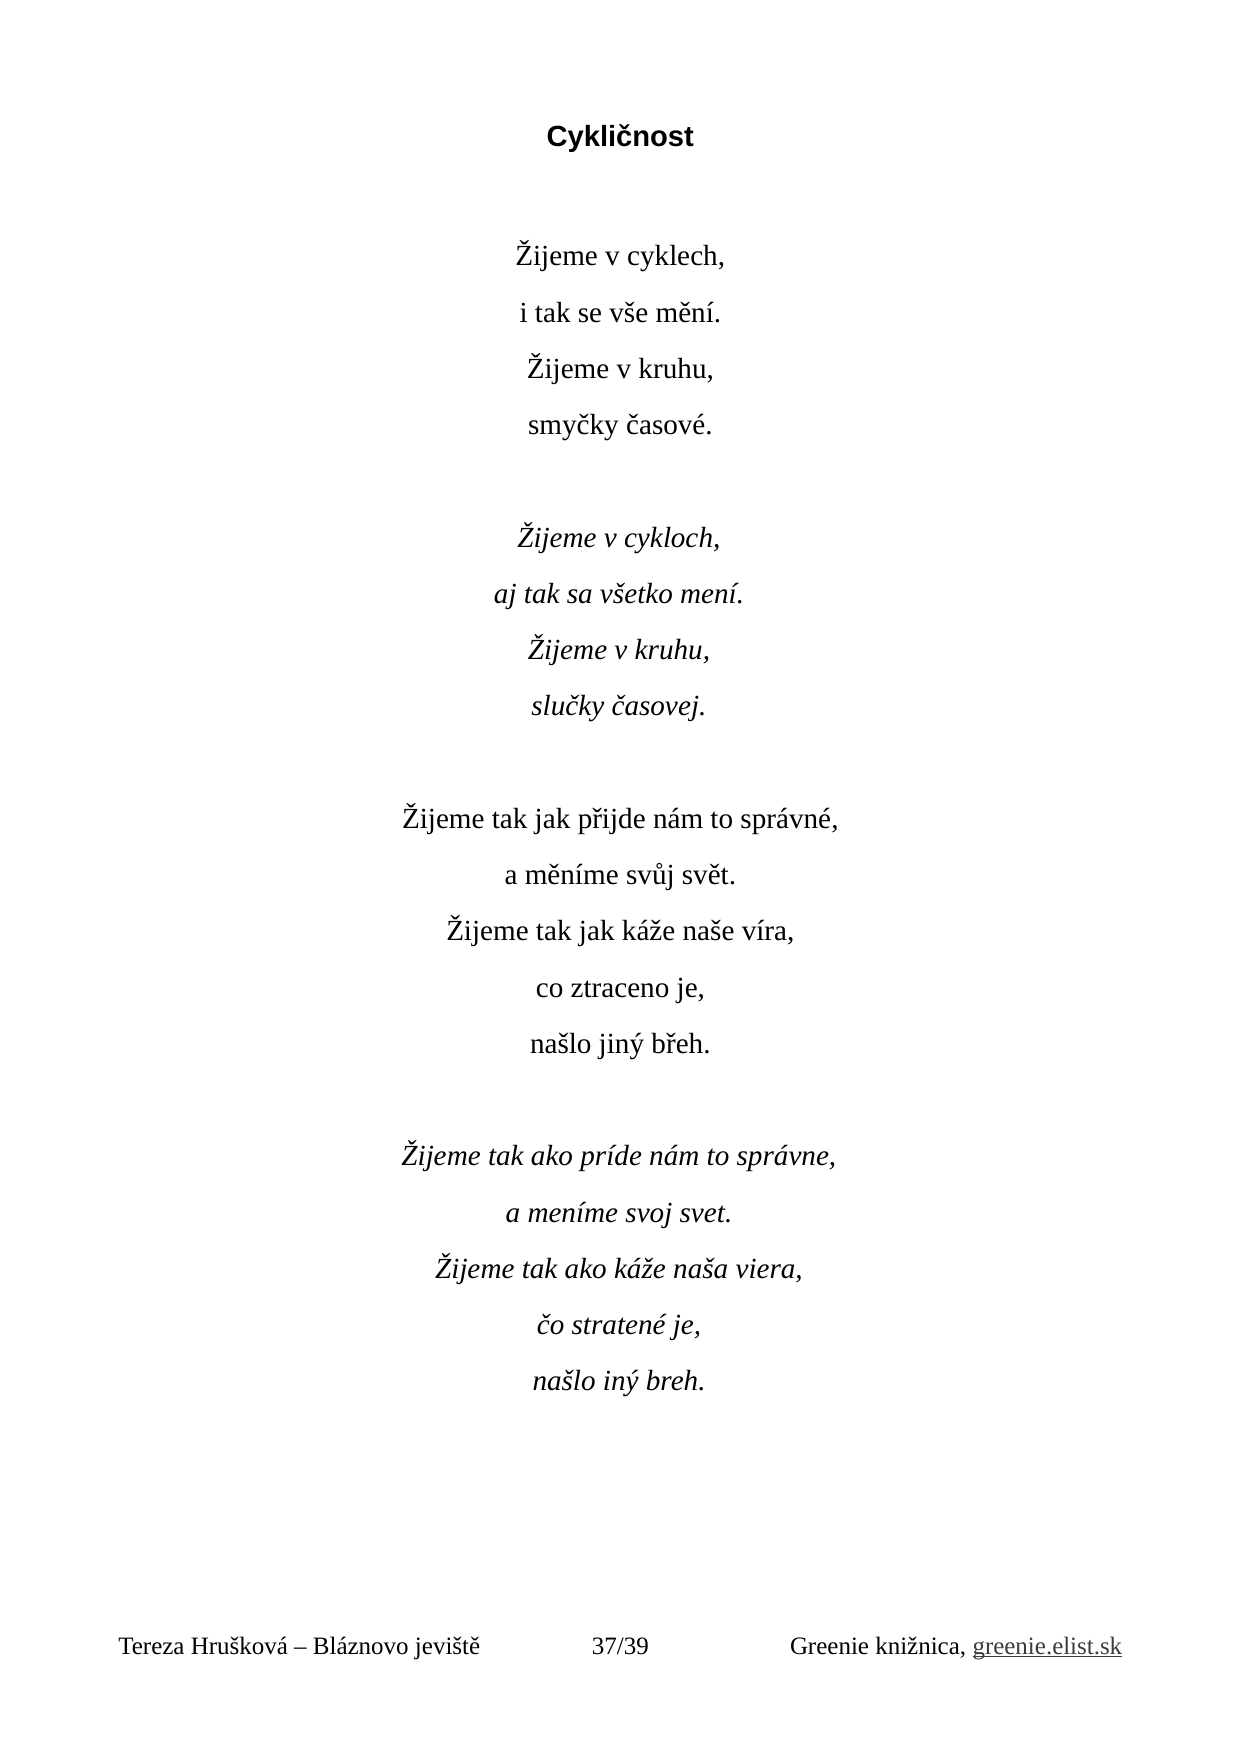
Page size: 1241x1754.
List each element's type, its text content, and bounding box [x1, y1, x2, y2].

text Žijeme v cyklech, [106, 238, 1134, 272]
text slučky časovej. [106, 688, 1134, 722]
text a meníme svoj svet. [106, 1195, 1134, 1228]
text Žijeme v cykloch, [106, 520, 1134, 553]
text i tak se vše mění. [106, 295, 1134, 328]
text Žijeme tak ako príde nám to správne, [106, 1138, 1134, 1172]
text Žijeme tak jak káže naše víra, [106, 913, 1134, 947]
text co ztraceno je, [106, 970, 1134, 1003]
text našlo iný breh. [106, 1363, 1134, 1397]
text čo stratené je, [106, 1307, 1134, 1341]
text smyčky časové. [106, 407, 1134, 441]
text našlo jiný břeh. [106, 1026, 1134, 1059]
text Žijeme tak jak přijde nám to správné, [106, 801, 1134, 834]
text a měníme svůj svět. [106, 857, 1134, 891]
text Žijeme v kruhu, [106, 351, 1134, 384]
text Žijeme tak ako káže naša viera, [106, 1251, 1134, 1284]
text Žijeme v kruhu, [106, 632, 1134, 666]
subtitle Cykličnost [106, 119, 1134, 153]
text aj tak sa všetko mení. [106, 576, 1134, 609]
